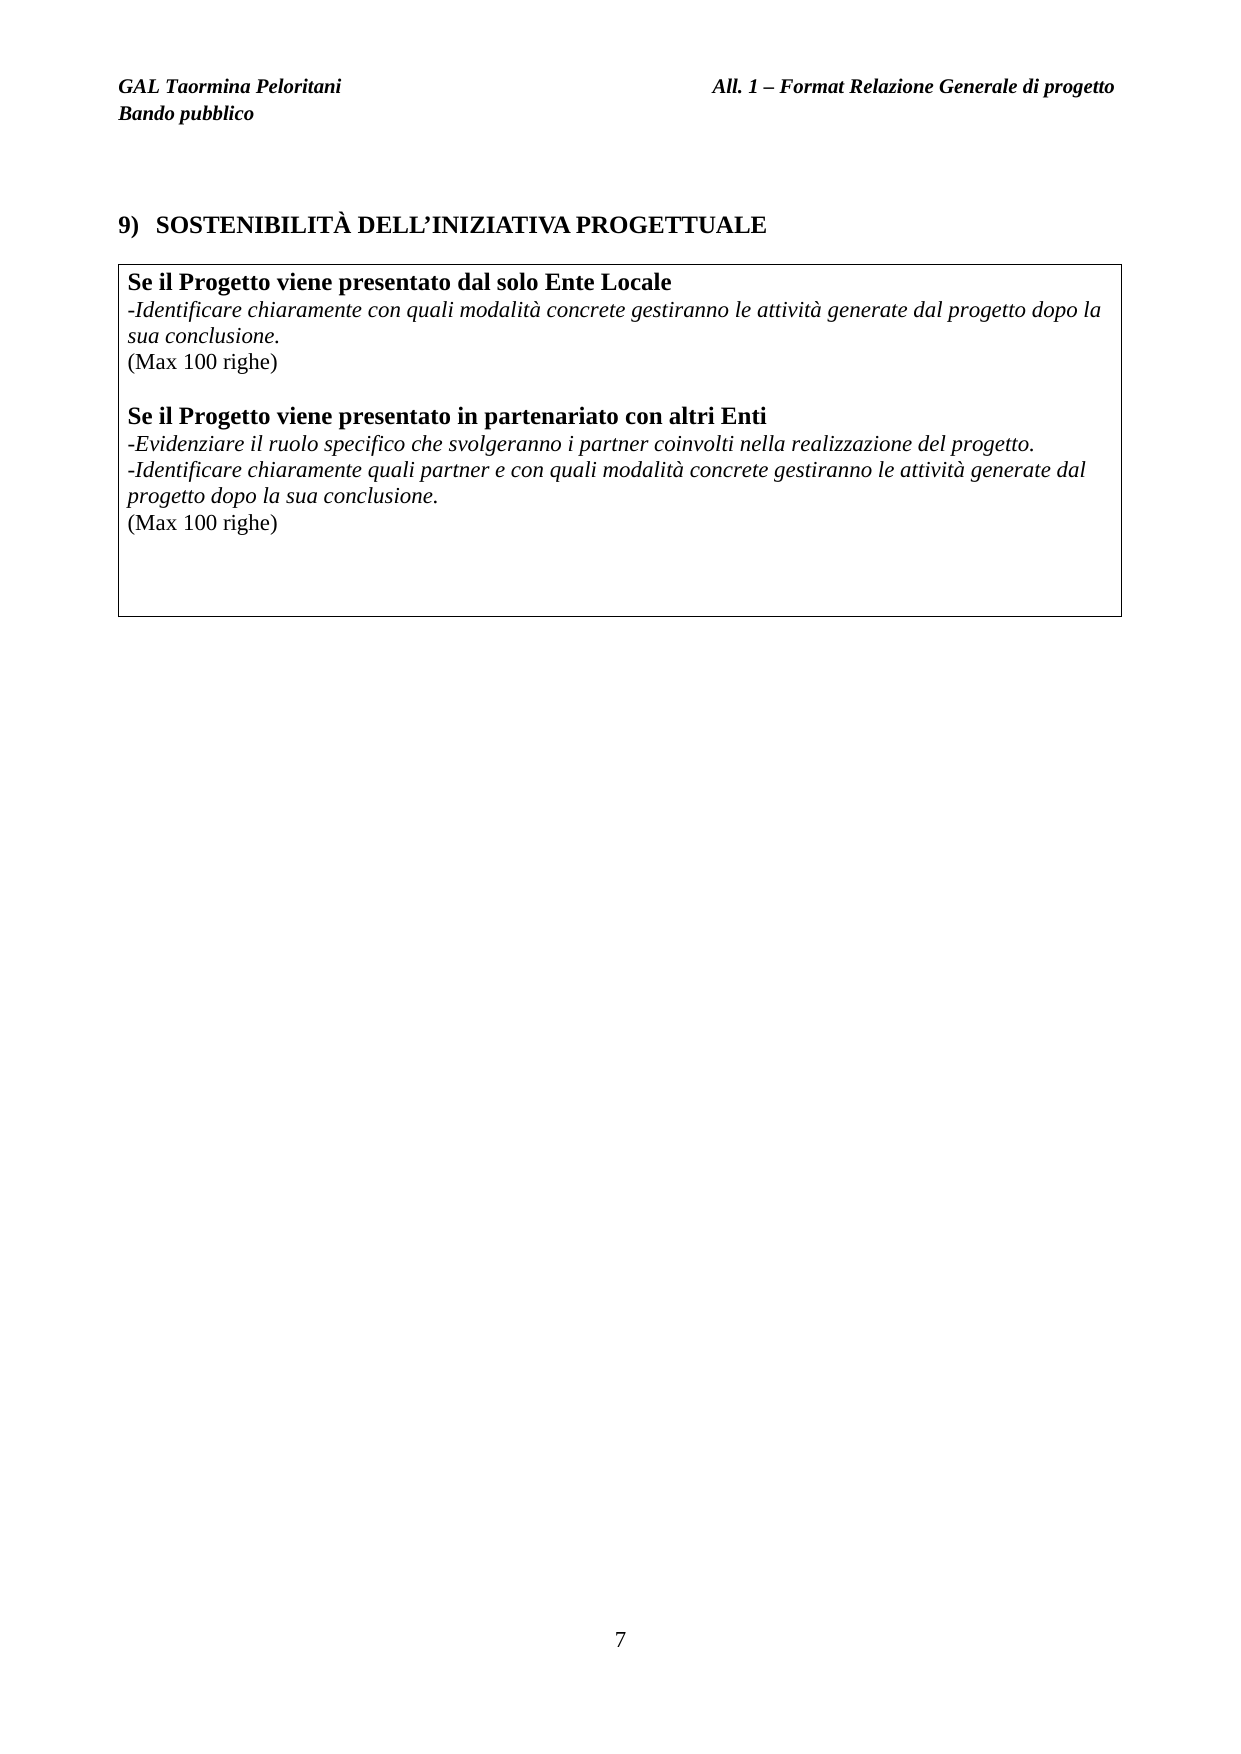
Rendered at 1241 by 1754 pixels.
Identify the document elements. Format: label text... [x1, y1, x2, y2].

text (Max 100 righe) [119, 345, 1121, 375]
text Se il Progetto viene presentato dal solo Ente Locale [119, 265, 1121, 293]
text -Evidenziare il ruolo specifico che svolgeranno i partner coinvolti nella realizzazione del progetto. [119, 427, 1121, 453]
list SOSTENIBILITÀ DELL’INIZIATIVA PROGETTUALE [118, 210, 1122, 239]
text -Identificare chiaramente con quali modalità concrete gestiranno le attività generate dal progetto dopo la sua conclusione. [119, 293, 1121, 345]
text (Max 100 righe) [119, 506, 1121, 535]
text Se il Progetto viene presentato in partenariato con altri Enti [119, 398, 1121, 427]
text -Identificare chiaramente quali partner e con quali modalità concrete gestiranno le attività generate dal progetto dopo la sua conclusione. [119, 453, 1121, 506]
